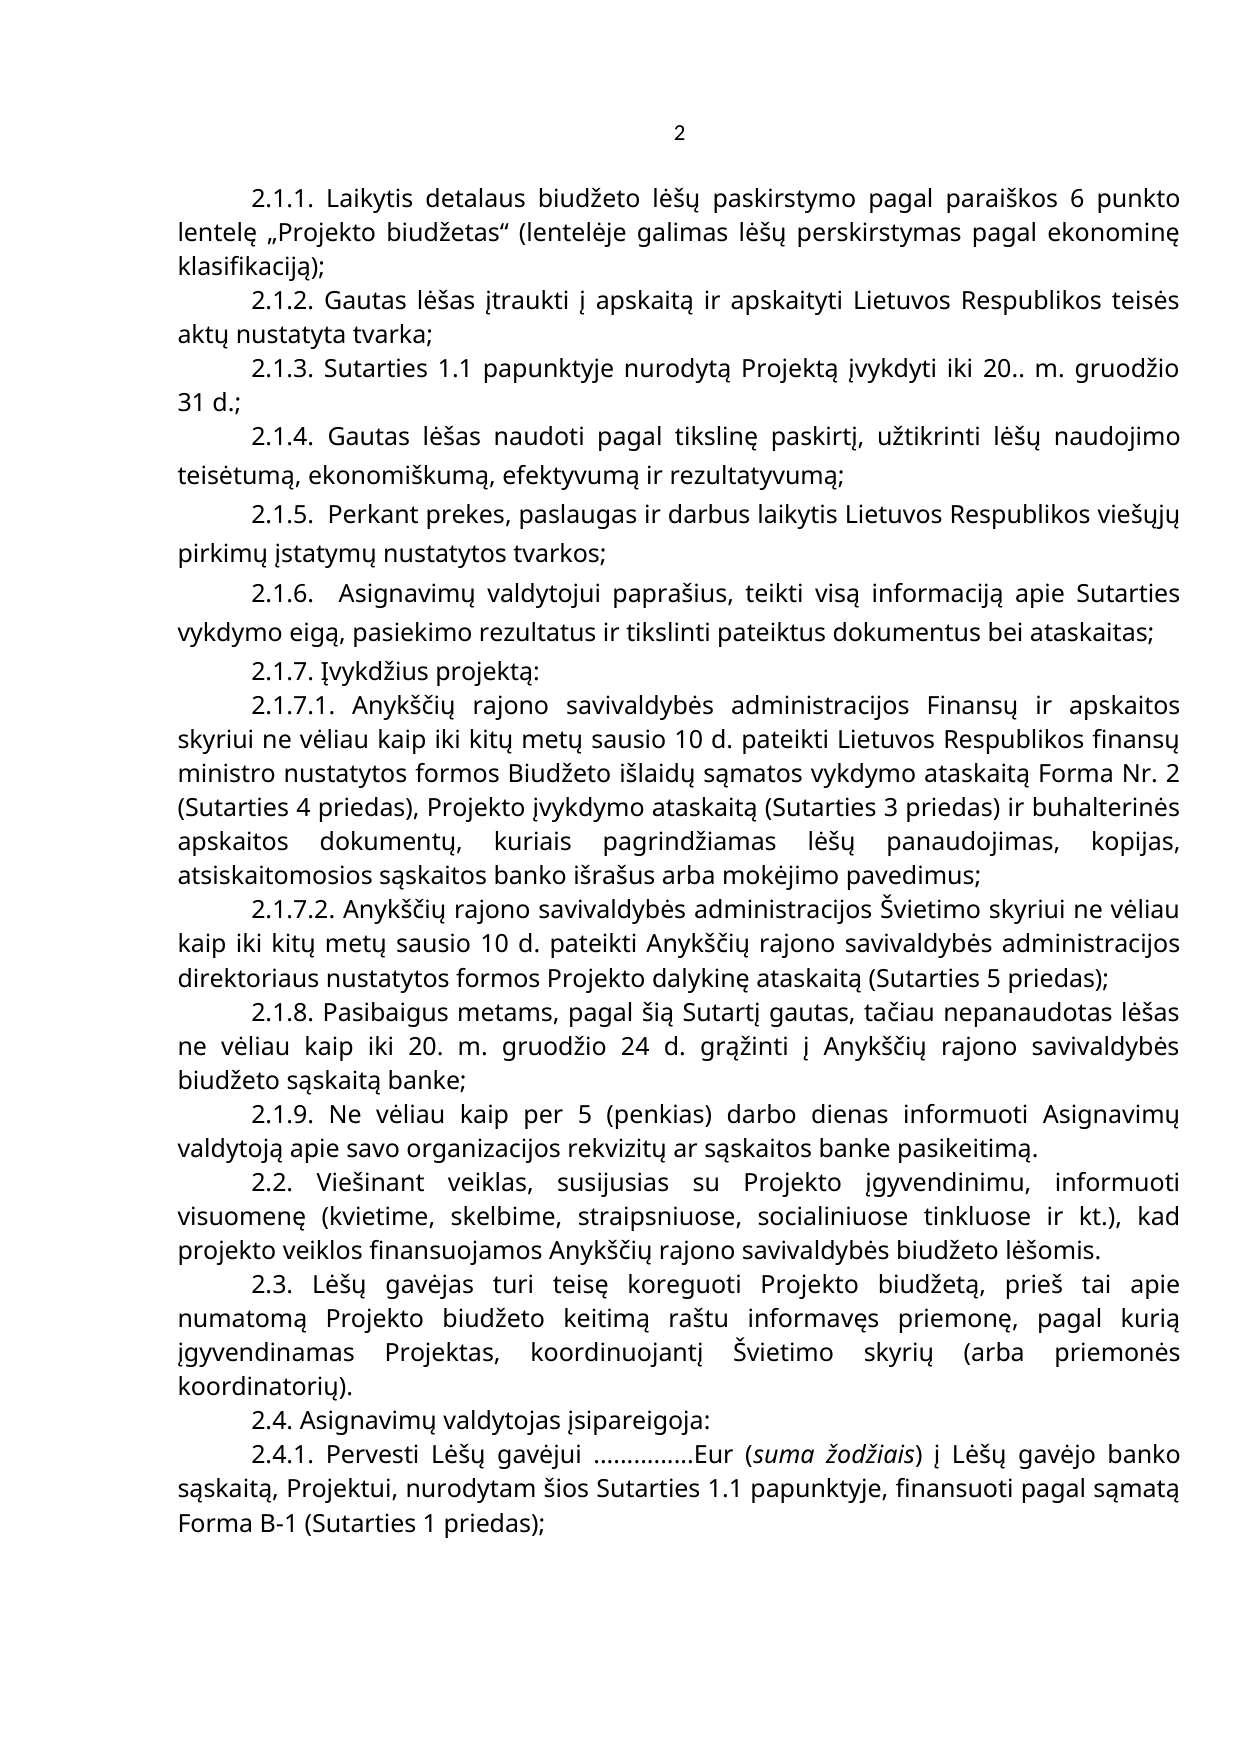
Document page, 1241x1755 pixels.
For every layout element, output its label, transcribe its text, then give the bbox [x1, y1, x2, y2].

text 2.1.7. Įvykdžius projektą: [177, 654, 1181, 688]
text 2.1.9. Ne vėliau kaip per 5 (penkias) darbo dienas informuoti Asignavimų valdytoją apie savo organizacijos rekvizitų ar sąskaitos banke pasikeitimą. [177, 1096, 1181, 1164]
text 2.1.4. Gautas lėšas naudoti pagal tikslinę paskirtį, užtikrinti lėšų naudojimo teisėtumą, ekonomiškumą, efektyvumą ir rezultatyvumą; [177, 419, 1181, 492]
text 2.4.1. Pervesti Lėšų gavėjui ...............Eur (suma žodžiais) į Lėšų gavėjo banko sąskaitą, Projektui, nurodytam šios Sutarties 1.1 papunktyje, finansuoti pagal sąmatą Forma B-1 (Sutarties 1 priedas); [177, 1437, 1181, 1539]
text 2.1.7.1. Anykščių rajono savivaldybės administracijos Finansų ir apskaitos skyriui ne vėliau kaip iki kitų metų sausio 10 d. pateikti Lietuvos Respublikos finansų ministro nustatytos formos Biudžeto išlaidų sąmatos vykdymo ataskaitą Forma Nr. 2 (Sutarties 4 priedas), Projekto įvykdymo ataskaitą (Sutarties 3 priedas) ir buhalterinės apskaitos dokumentų, kuriais pagrindžiamas lėšų panaudojimas, kopijas, atsiskaitomosios sąskaitos banko išrašus arba mokėjimo pavedimus; [177, 688, 1181, 892]
text 2.1.8. Pasibaigus metams, pagal šią Sutartį gautas, tačiau nepanaudotas lėšas ne vėliau kaip iki 20. m. gruodžio 24 d. grąžinti į Anykščių rajono savivaldybės biudžeto sąskaitą banke; [177, 994, 1181, 1096]
text 2.1.7.2. Anykščių rajono savivaldybės administracijos Švietimo skyriui ne vėliau kaip iki kitų metų sausio 10 d. pateikti Anykščių rajono savivaldybės administracijos direktoriaus nustatytos formos Projekto dalykinę ataskaitą (Sutarties 5 priedas); [177, 892, 1181, 994]
text 2.1.6. Asignavimų valdytojui paprašius, teikti visą informaciją apie Sutarties vykdymo eigą, pasiekimo rezultatus ir tikslinti pateiktus dokumentus bei ataskaitas; [177, 575, 1181, 648]
text 2.3. Lėšų gavėjas turi teisę koreguoti Projekto biudžetą, prieš tai apie numatomą Projekto biudžeto keitimą raštu informavęs priemonę, pagal kurią įgyvendinamas Projektas, koordinuojantį Švietimo skyrių (arba priemonės koordinatorių). [177, 1267, 1181, 1403]
text 2.1.5. Perkant prekes, paslaugas ir darbus laikytis Lietuvos Respublikos viešųjų pirkimų įstatymų nustatytos tvarkos; [177, 497, 1181, 570]
text 2.4. Asignavimų valdytojas įsipareigoja: [177, 1403, 1181, 1437]
text 2.1.3. Sutarties 1.1 papunktyje nurodytą Projektą įvykdyti iki 20.. m. gruodžio 31 d.; [177, 351, 1181, 419]
text 2.2. Viešinant veiklas, susijusias su Projekto įgyvendinimu, informuoti visuomenę (kvietime, skelbime, straipsniuose, socialiniuose tinkluose ir kt.), kad projekto veiklos finansuojamos Anykščių rajono savivaldybės biudžeto lėšomis. [177, 1164, 1181, 1267]
text 2.1.1. Laikytis detalaus biudžeto lėšų paskirstymo pagal paraiškos 6 punkto lentelę „Projekto biudžetas“ (lentelėje galimas lėšų perskirstymas pagal ekonominę klasifikaciją); [177, 180, 1181, 282]
text 2.1.2. Gautas lėšas įtraukti į apskaitą ir apskaityti Lietuvos Respublikos teisės aktų nustatyta tvarka; [177, 282, 1181, 351]
